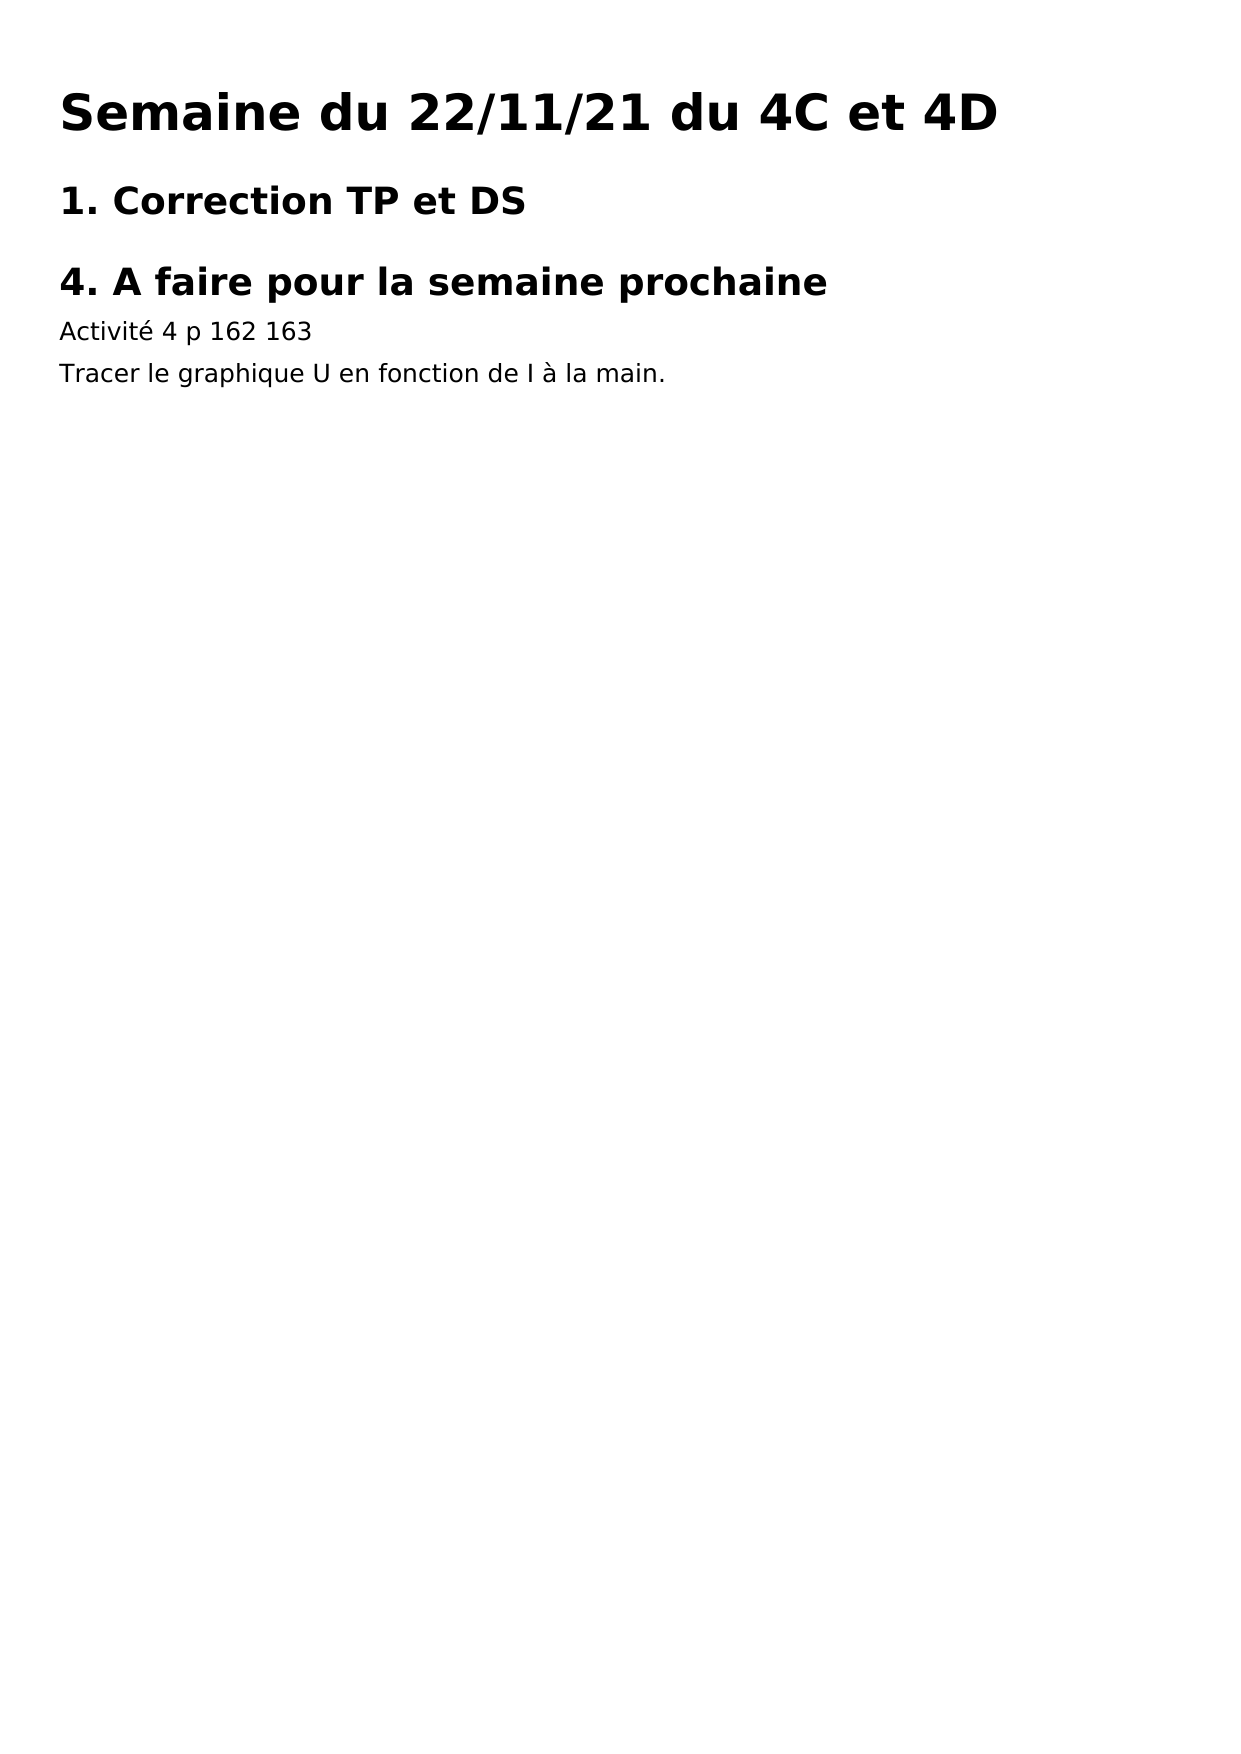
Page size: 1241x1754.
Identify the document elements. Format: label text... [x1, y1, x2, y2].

text Tracer le graphique U en fonction de I à la main. [59, 359, 1181, 388]
subtitle 4. A faire pour la semaine prochaine [59, 261, 1181, 304]
subtitle 1. Correction TP et DS [59, 180, 1181, 223]
text Activité 4 p 162 163 [59, 317, 1181, 346]
subtitle Semaine du 22/11/21 du 4C et 4D [59, 84, 1181, 142]
